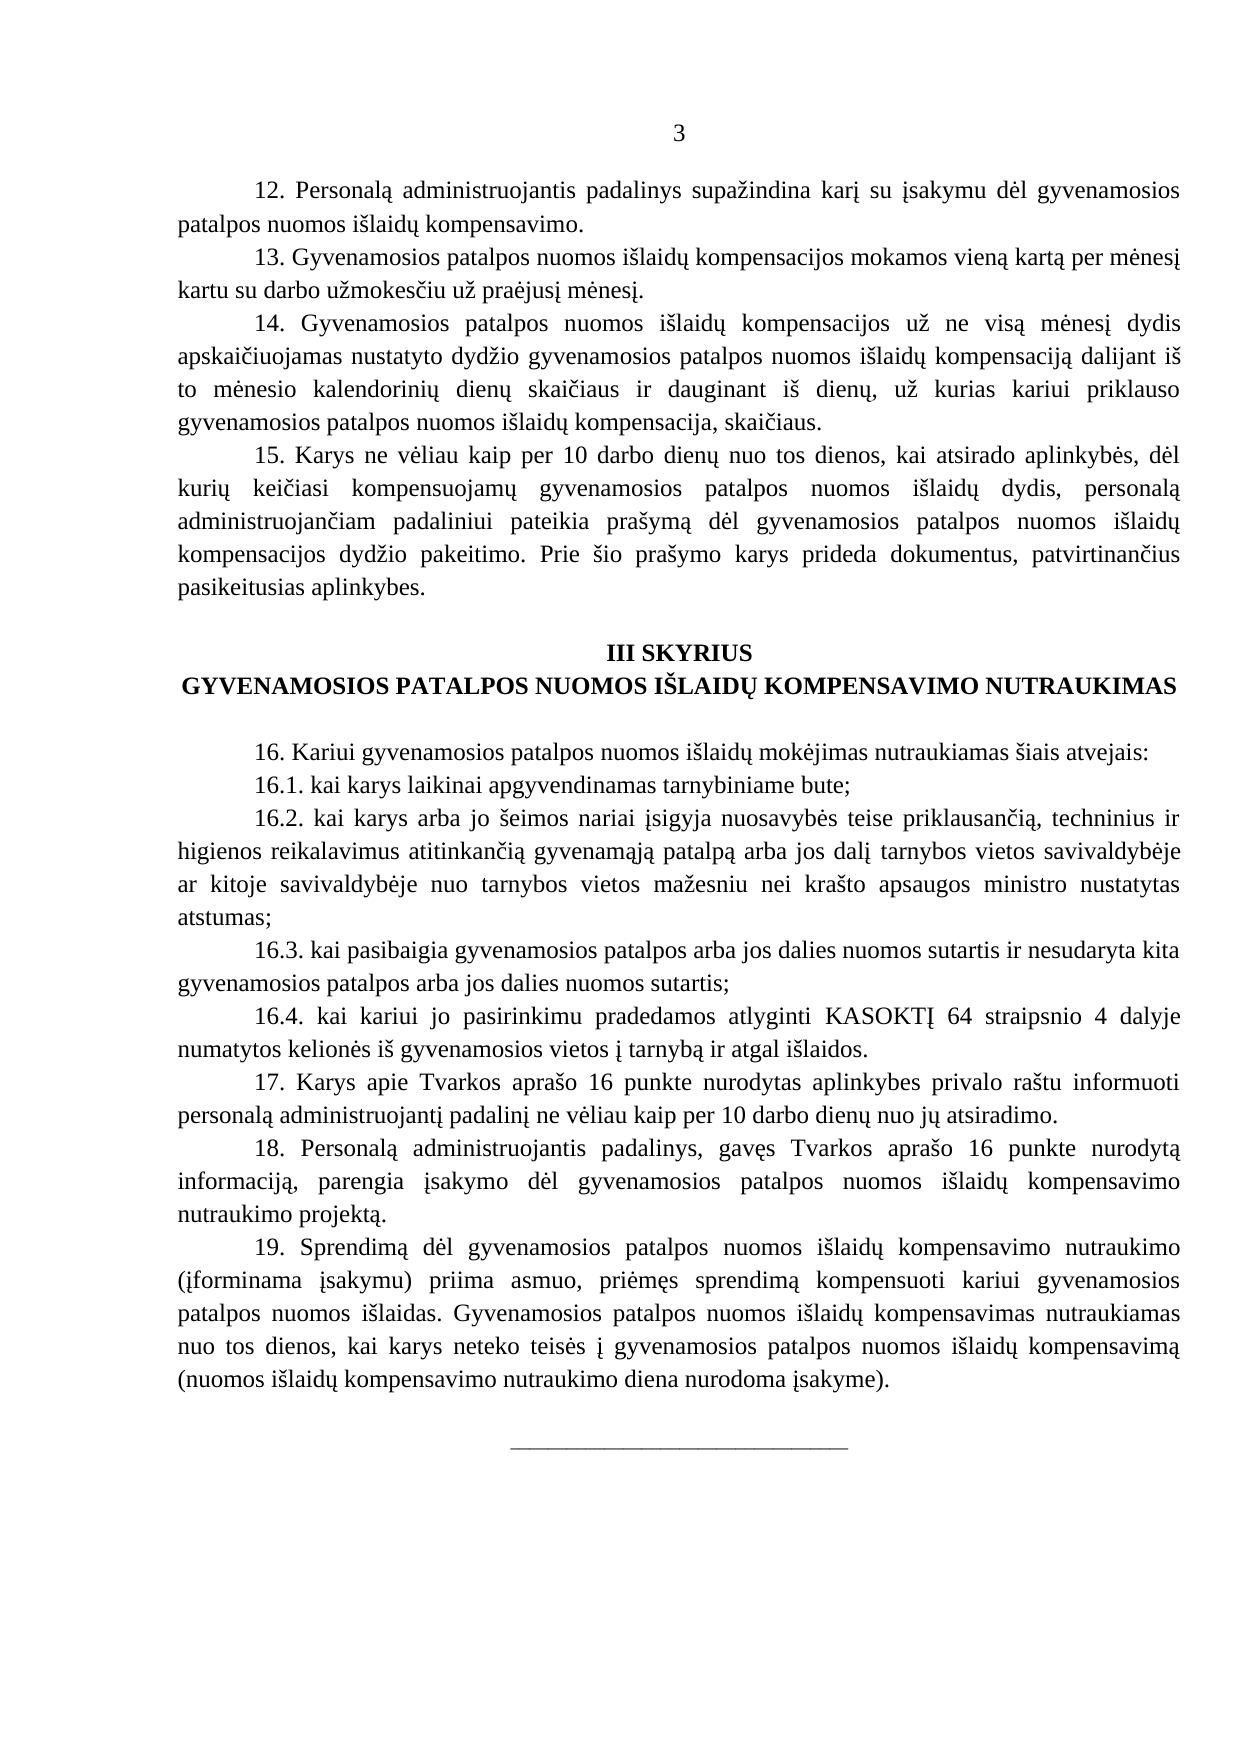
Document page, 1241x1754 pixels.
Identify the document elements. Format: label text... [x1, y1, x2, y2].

text 13. Gyvenamosios patalpos nuomos išlaidų kompensacijos mokamos vieną kartą per mėnesį kartu su darbo užmokesčiu už praėjusį mėnesį. [177, 242, 1181, 303]
text 16. Kariui gyvenamosios patalpos nuomos išlaidų mokėjimas nutraukiamas šiais atvejais: [177, 737, 1181, 766]
text 15. Karys ne vėliau kaip per 10 darbo dienų nuo tos dienos, kai atsirado aplinkybės, dėl kurių keičiasi kompensuojamų gyvenamosios patalpos nuomos išlaidų dydis, personalą administruojančiam padaliniui pateikia prašymą dėl gyvenamosios patalpos nuomos išlaidų kompensacijos dydžio pakeitimo. Prie šio prašymo karys prideda dokumentus, patvirtinančius pasikeitusias aplinkybes. [177, 440, 1181, 601]
text 17. Karys apie Tvarkos aprašo 16 punkte nurodytas aplinkybes privalo raštu informuoti personalą administruojantį padalinį ne vėliau kaip per 10 darbo dienų nuo jų atsiradimo. [177, 1067, 1181, 1129]
text 14. Gyvenamosios patalpos nuomos išlaidų kompensacijos už ne visą mėnesį dydis apskaičiuojamas nustatyto dydžio gyvenamosios patalpos nuomos išlaidų kompensaciją dalijant iš to mėnesio kalendorinių dienų skaičiaus ir dauginant iš dienų, už kurias kariui priklauso gyvenamosios patalpos nuomos išlaidų kompensacija, skaičiaus. [177, 308, 1181, 436]
text ____________________________________ [177, 1430, 1181, 1452]
text III SKYRIUS [177, 638, 1181, 667]
text 12. Personalą administruojantis padalinys supažindina karį su įsakymu dėl gyvenamosios patalpos nuomos išlaidų kompensavimo. [177, 176, 1181, 237]
text 16.1. kai karys laikinai apgyvendinamas tarnybiniame bute; [177, 770, 1181, 799]
text 16.4. kai kariui jo pasirinkimu pradedamos atlyginti KASOKTĮ 64 straipsnio 4 dalyje numatytos kelionės iš gyvenamosios vietos į tarnybą ir atgal išlaidos. [177, 1001, 1181, 1063]
text 18. Personalą administruojantis padalinys, gavęs Tvarkos aprašo 16 punkte nurodytą informaciją, parengia įsakymo dėl gyvenamosios patalpos nuomos išlaidų kompensavimo nutraukimo projektą. [177, 1133, 1181, 1228]
text 16.2. kai karys arba jo šeimos nariai įsigyja nuosavybės teise priklausančią, techninius ir higienos reikalavimus atitinkančią gyvenamąją patalpą arba jos dalį tarnybos vietos savivaldybėje ar kitoje savivaldybėje nuo tarnybos vietos mažesniu nei krašto apsaugos ministro nustatytas atstumas; [177, 803, 1181, 931]
text 16.3. kai pasibaigia gyvenamosios patalpos arba jos dalies nuomos sutartis ir nesudaryta kita gyvenamosios patalpos arba jos dalies nuomos sutartis; [177, 935, 1181, 997]
text GYVENAMOSIOS PATALPOS NUOMOS IŠLAIDŲ KOMPENSAVIMO NUTRAUKIMAS [177, 671, 1181, 700]
text 19. Sprendimą dėl gyvenamosios patalpos nuomos išlaidų kompensavimo nutraukimo (įforminama įsakymu) priima asmuo, priėmęs sprendimą kompensuoti kariui gyvenamosios patalpos nuomos išlaidas. Gyvenamosios patalpos nuomos išlaidų kompensavimas nutraukiamas nuo tos dienos, kai karys neteko teisės į gyvenamosios patalpos nuomos išlaidų kompensavimą (nuomos išlaidų kompensavimo nutraukimo diena nurodoma įsakyme). [177, 1232, 1181, 1393]
